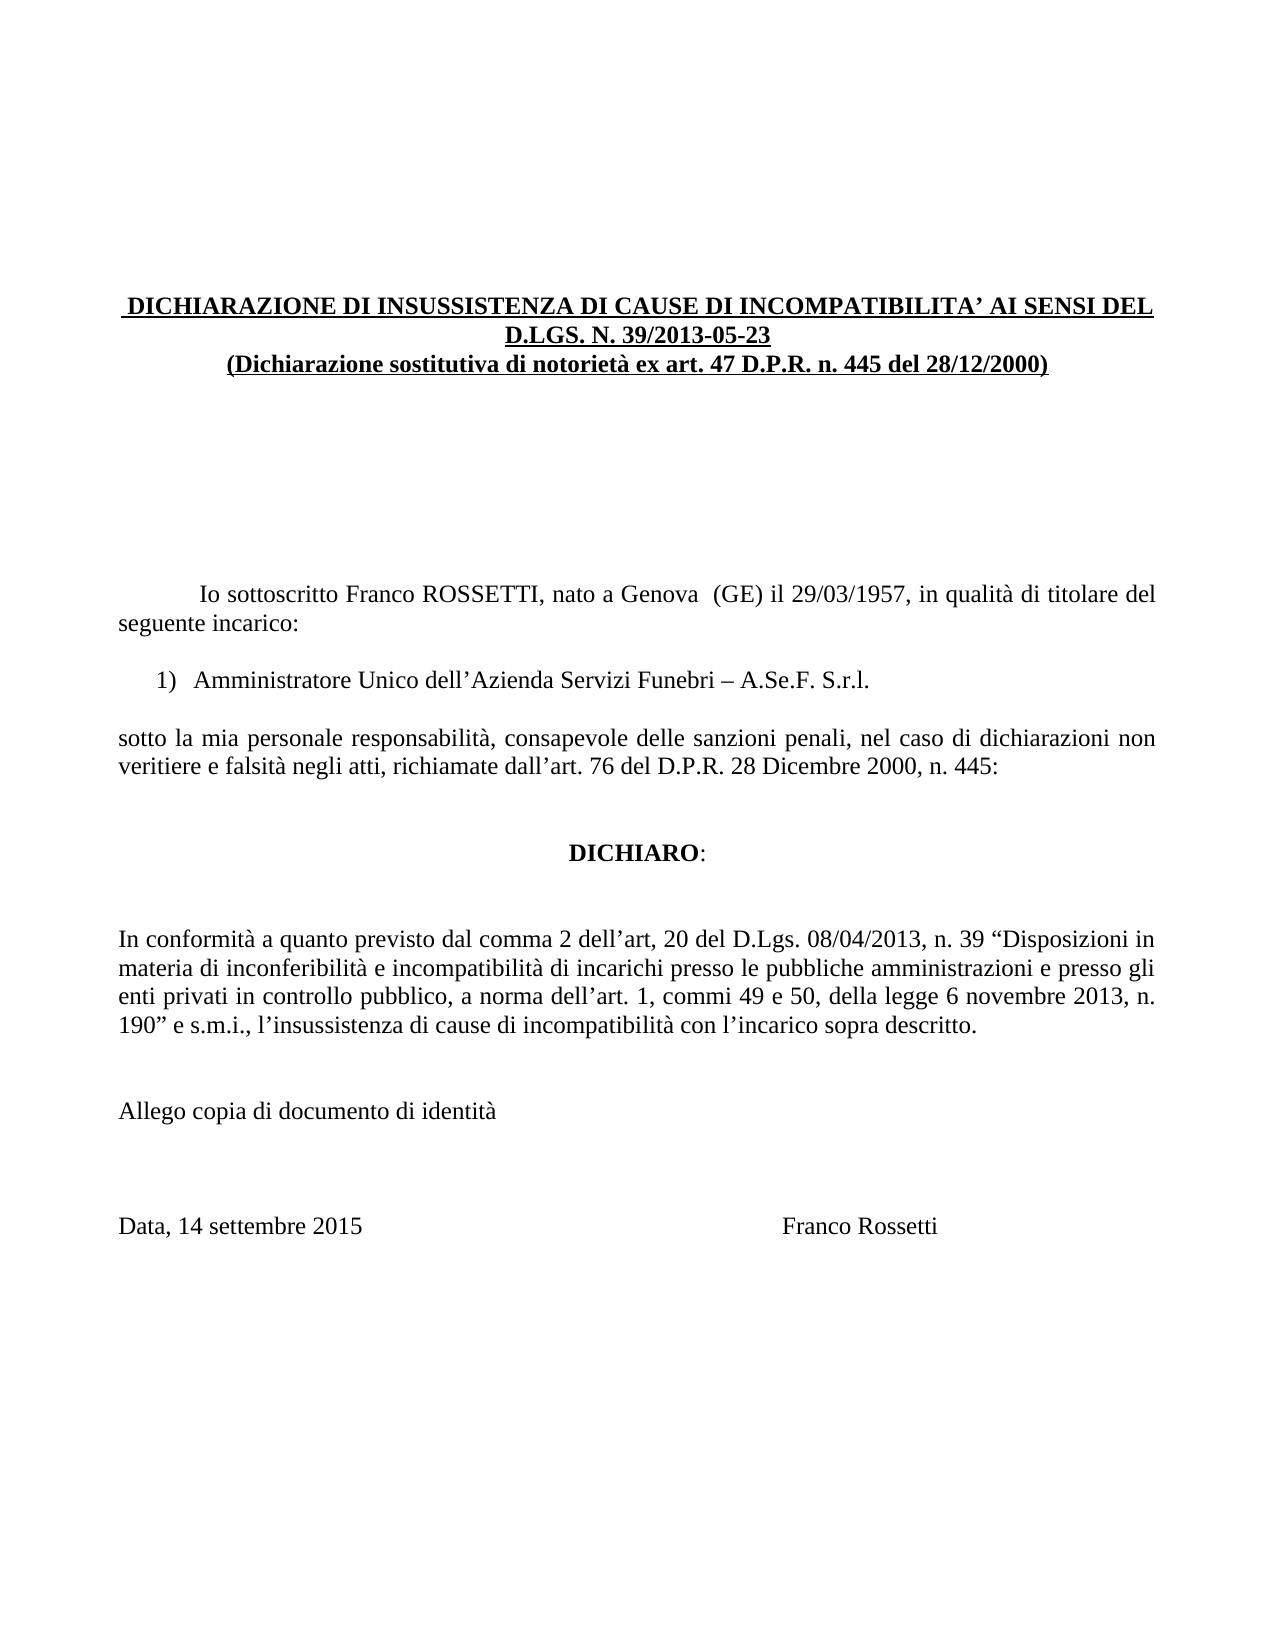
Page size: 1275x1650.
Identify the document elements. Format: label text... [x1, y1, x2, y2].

text DICHIARAZIONE DI INSUSSISTENZA DI CAUSE DI INCOMPATIBILITA’ AI SENSI DEL D.LGS. N. 39/2013-05-23 [118, 291, 1157, 349]
text sotto la mia personale responsabilità, consapevole delle sanzioni penali, nel caso di dichiarazioni non veritiere e falsità negli atti, richiamate dall’art. 76 del D.P.R. 28 Dicembre 2000, n. 445: [118, 723, 1157, 780]
text (Dichiarazione sostitutiva di notorietà ex art. 47 D.P.R. n. 445 del 28/12/2000) [118, 349, 1157, 378]
text Data, 14 settembre 2015 Franco Rossetti [118, 1211, 1157, 1240]
list Amministratore Unico dell’Azienda Servizi Funebri – A.Se.F. S.r.l. [156, 665, 1157, 694]
text In conformità a quanto previsto dal comma 2 dell’art, 20 del D.Lgs. 08/04/2013, n. 39 “Disposizioni in materia di inconferibilità e incompatibilità di incarichi presso le pubbliche amministrazioni e presso gli enti privati in controllo pubblico, a norma dell’art. 1, commi 49 e 50, della legge 6 novembre 2013, n. 190” e s.m.i., l’insussistenza di cause di incompatibilità con l’incarico sopra descritto. [118, 924, 1157, 1039]
text Io sottoscritto Franco ROSSETTI, nato a Genova (GE) il 29/03/1957, in qualità di titolare del seguente incarico: [118, 579, 1157, 636]
text Allego copia di documento di identità [118, 1096, 1157, 1125]
text DICHIARO: [118, 838, 1157, 866]
